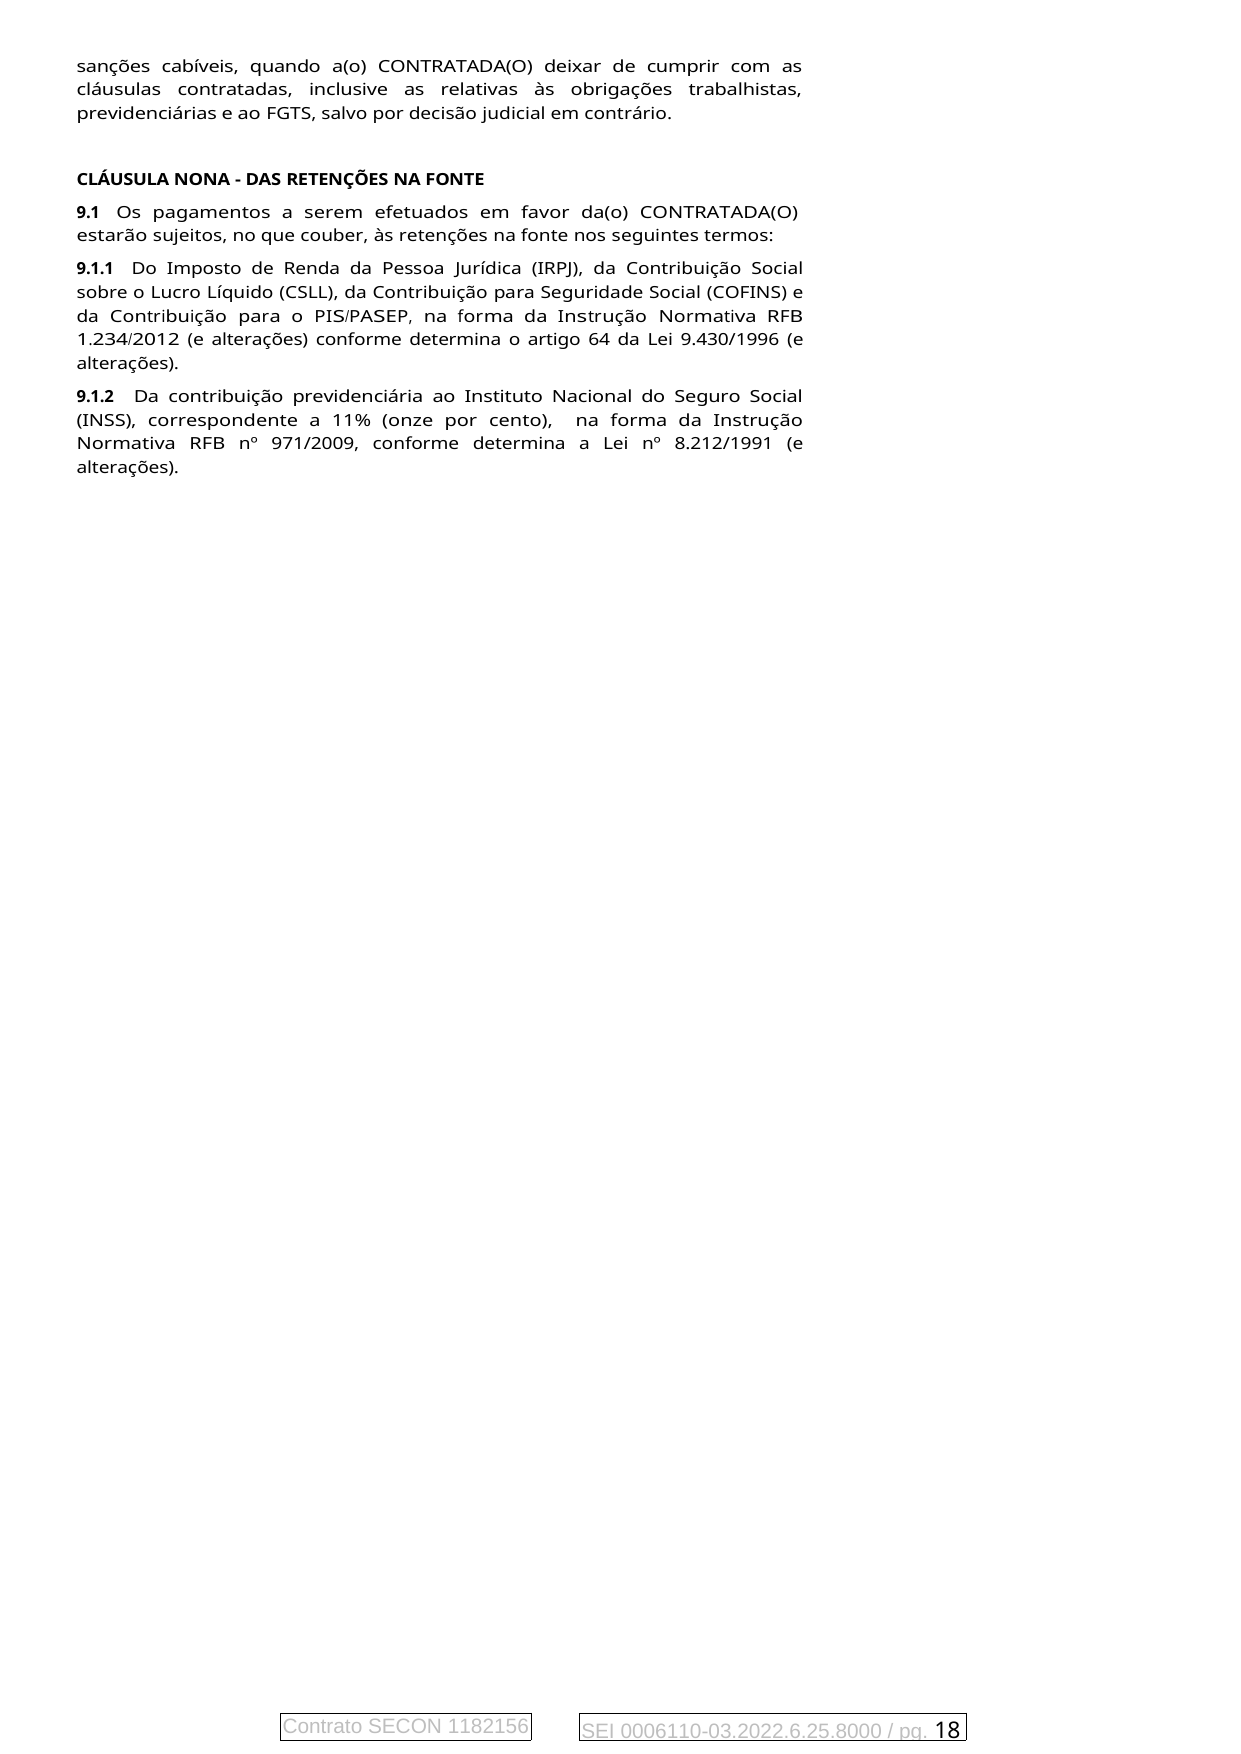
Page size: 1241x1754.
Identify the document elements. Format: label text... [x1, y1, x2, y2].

list Da contribuição previdenciária ao Instituto Nacional do Seguro Social (INSS), correspondente a 11% (onze por cento), na forma da Instrução Normativa RFB nº 971/2009, conforme determina a Lei nº 8.212/1991 (e alterações). [76, 384, 803, 478]
subtitle CLÁUSULA NONA - DAS RETENÇÕES NA FONTE [76, 168, 1190, 191]
list sanções cabíveis, quando a(o) CONTRATADA(O) deixar de cumprir com as cláusulas contratadas, inclusive as relativas às obrigações trabalhistas, previdenciárias e ao FGTS, salvo por decisão judicial em contrário. [76, 54, 803, 124]
list Do Imposto de Renda da Pessoa Jurídica (IRPJ), da Contribuição Social sobre o Lucro Líquido (CSLL), da Contribuição para Seguridade Social (COFINS) e da Contribuição para o PIS/PASEP, na forma da Instrução Normativa RFB 1.234/2012 (e alterações) conforme determina o artigo 64 da Lei 9.430/1996 (e alterações). [76, 257, 804, 374]
list Os pagamentos a serem efetuados em favor da(o) CONTRATADA(O) estarão sujeitos, no que couber, às retenções na fonte nos seguintes termos: [76, 200, 799, 247]
